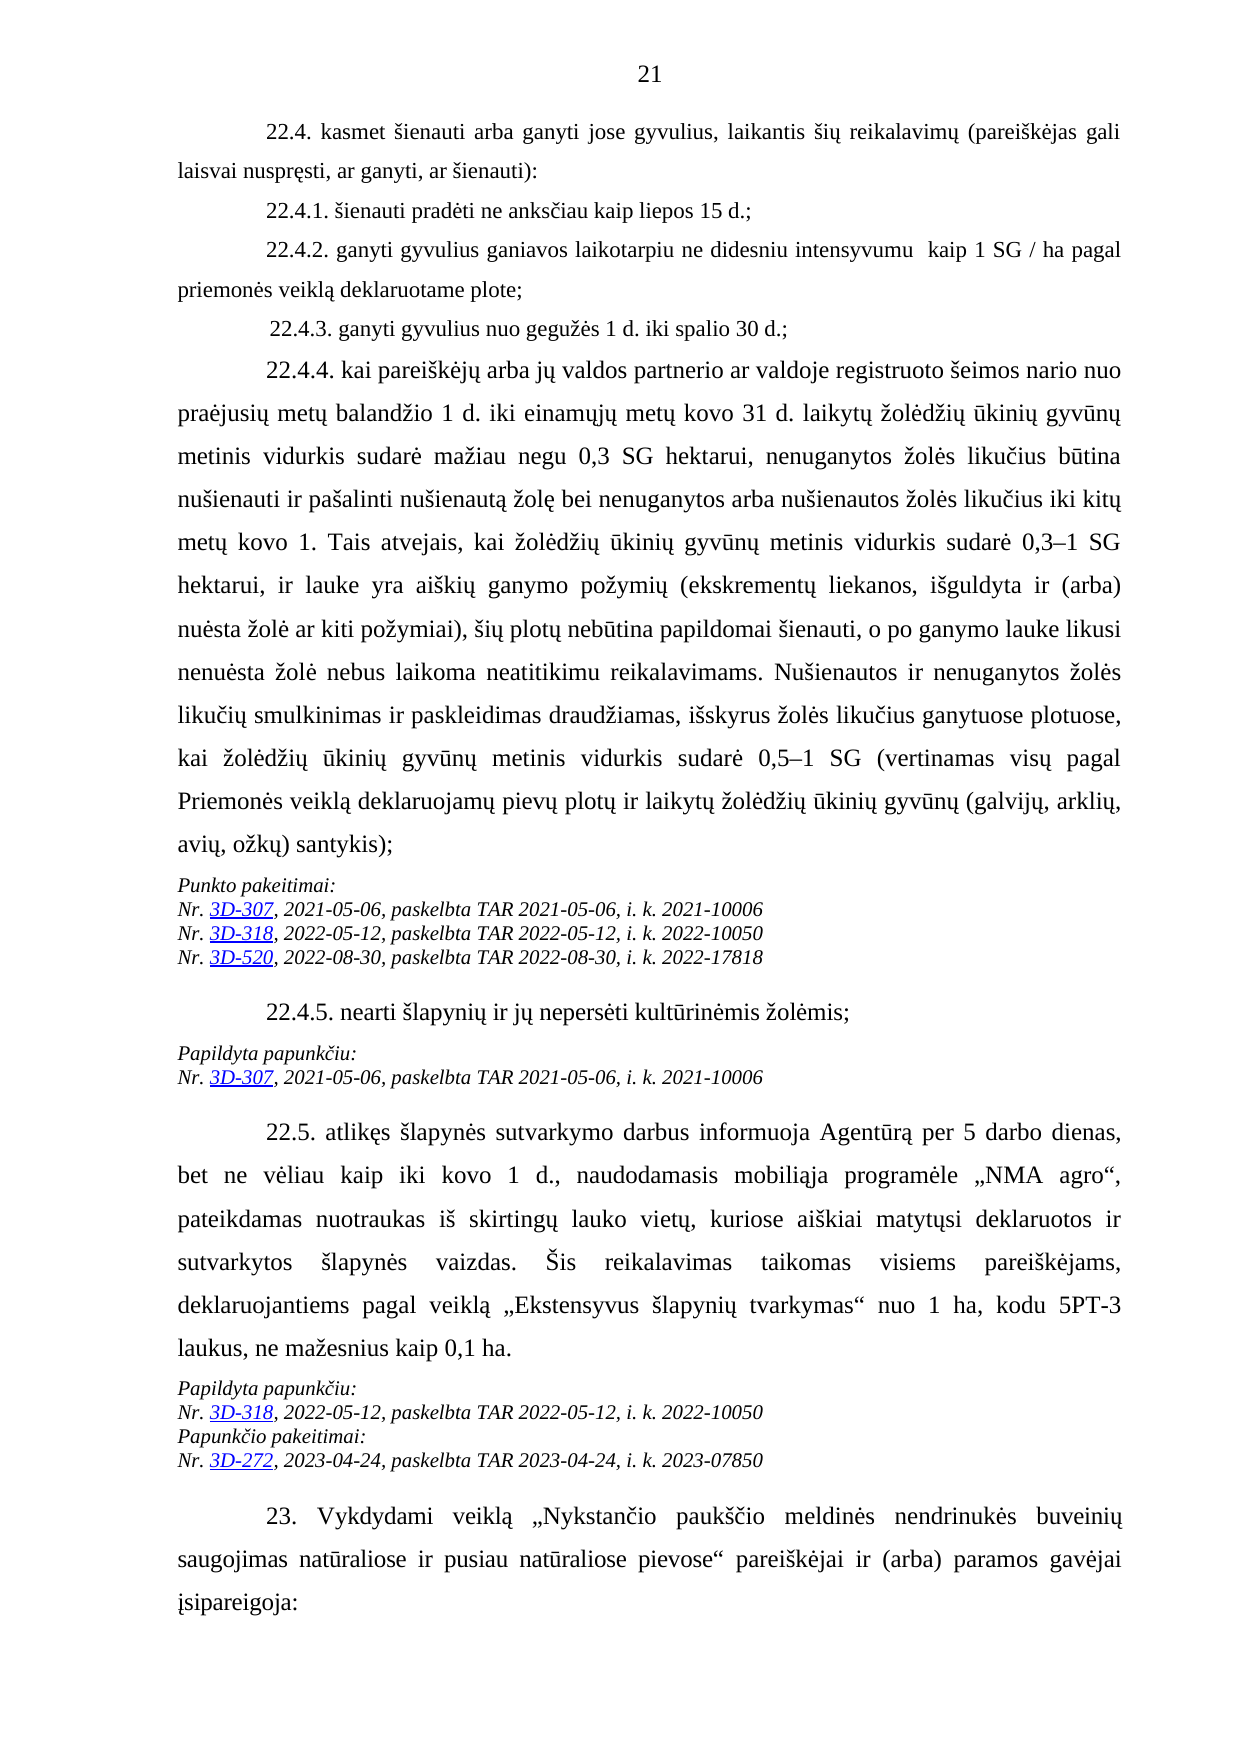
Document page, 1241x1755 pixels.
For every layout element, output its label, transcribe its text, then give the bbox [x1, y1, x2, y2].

text Nr. 3D-272, 2023-04-24, paskelbta TAR 2023-04-24, i. k. 2023-07850 [177, 1448, 1122, 1472]
text Nr. 3D-520, 2022-08-30, paskelbta TAR 2022-08-30, i. k. 2022-17818 [177, 945, 1122, 969]
text 22.5. atlikęs šlapynės sutvarkymo darbus informuoja Agentūrą per 5 darbo dienas, bet ne vėliau kaip iki kovo 1 d., naudodamasis mobiliąja programėle „NMA agro“, pateikdamas nuotraukas iš skirtingų lauko vietų, kuriose aiškiai matytųsi deklaruotos ir sutvarkytos šlapynės vaizdas. Šis reikalavimas taikomas visiems pareiškėjams, deklaruojantiems pagal veiklą „Ekstensyvus šlapynių tvarkymas“ nuo 1 ha, kodu 5PT-3 laukus, ne mažesnius kaip 0,1 ha. [177, 1117, 1122, 1362]
text Nr. 3D-318, 2022-05-12, paskelbta TAR 2022-05-12, i. k. 2022-10050 [177, 1400, 1122, 1424]
text Papildyta papunkčiu: [177, 1376, 1122, 1400]
text Nr. 3D-307, 2021-05-06, paskelbta TAR 2021-05-06, i. k. 2021-10006 [177, 897, 1122, 921]
text 22.4.3. ganyti gyvulius nuo gegužės 1 d. iki spalio 30 d.; [177, 316, 1122, 342]
text 23. Vykdydami veiklą „Nykstančio paukščio meldinės nendrinukės buveinių saugojimas natūraliose ir pusiau natūraliose pievose“ pareiškėjai ir (arba) paramos gavėjai įsipareigoja: [177, 1501, 1122, 1616]
text 22.4.1. šienauti pradėti ne anksčiau kaip liepos 15 d.; [177, 197, 1122, 223]
text 22.4.4. kai pareiškėjų arba jų valdos partnerio ar valdoje registruoto šeimos nario nuo praėjusių metų balandžio 1 d. iki einamųjų metų kovo 31 d. laikytų žolėdžių ūkinių gyvūnų metinis vidurkis sudarė mažiau negu 0,3 SG hektarui, nenuganytos žolės likučius būtina nušienauti ir pašalinti nušienautą žolę bei nenuganytos arba nušienautos žolės likučius iki kitų metų kovo 1. Tais atvejais, kai žolėdžių ūkinių gyvūnų metinis vidurkis sudarė 0,3–1 SG hektarui, ir lauke yra aiškių ganymo požymių (ekskrementų liekanos, išguldyta ir (arba) nuėsta žolė ar kiti požymiai), šių plotų nebūtina papildomai šienauti, o po ganymo lauke likusi nenuėsta žolė nebus laikoma neatitikimu reikalavimams. Nušienautos ir nenuganytos žolės likučių smulkinimas ir paskleidimas draudžiamas, išskyrus žolės likučius ganytuose plotuose, kai žolėdžių ūkinių gyvūnų metinis vidurkis sudarė 0,5–1 SG (vertinamas visų pagal Priemonės veiklą deklaruojamų pievų plotų ir laikytų žolėdžių ūkinių gyvūnų (galvijų, arklių, avių, ožkų) santykis); [177, 355, 1122, 858]
text Papildyta papunkčiu: [177, 1041, 1122, 1065]
text Punkto pakeitimai: [177, 872, 1122, 897]
text Nr. 3D-318, 2022-05-12, paskelbta TAR 2022-05-12, i. k. 2022-10050 [177, 921, 1122, 945]
text 22.4.2. ganyti gyvulius ganiavos laikotarpiu ne didesniu intensyvumu kaip 1 SG / ha pagal priemonės veiklą deklaruotame plote; [177, 237, 1122, 302]
text 22.4. kasmet šienauti arba ganyti jose gyvulius, laikantis šių reikalavimų (pareiškėjas gali laisvai nuspręsti, ar ganyti, ar šienauti): [177, 118, 1122, 184]
text 22.4.5. nearti šlapynių ir jų nepersėti kultūrinėmis žolėmis; [177, 997, 1122, 1026]
text Papunkčio pakeitimai: [177, 1424, 1122, 1448]
text Nr. 3D-307, 2021-05-06, paskelbta TAR 2021-05-06, i. k. 2021-10006 [177, 1065, 1122, 1089]
